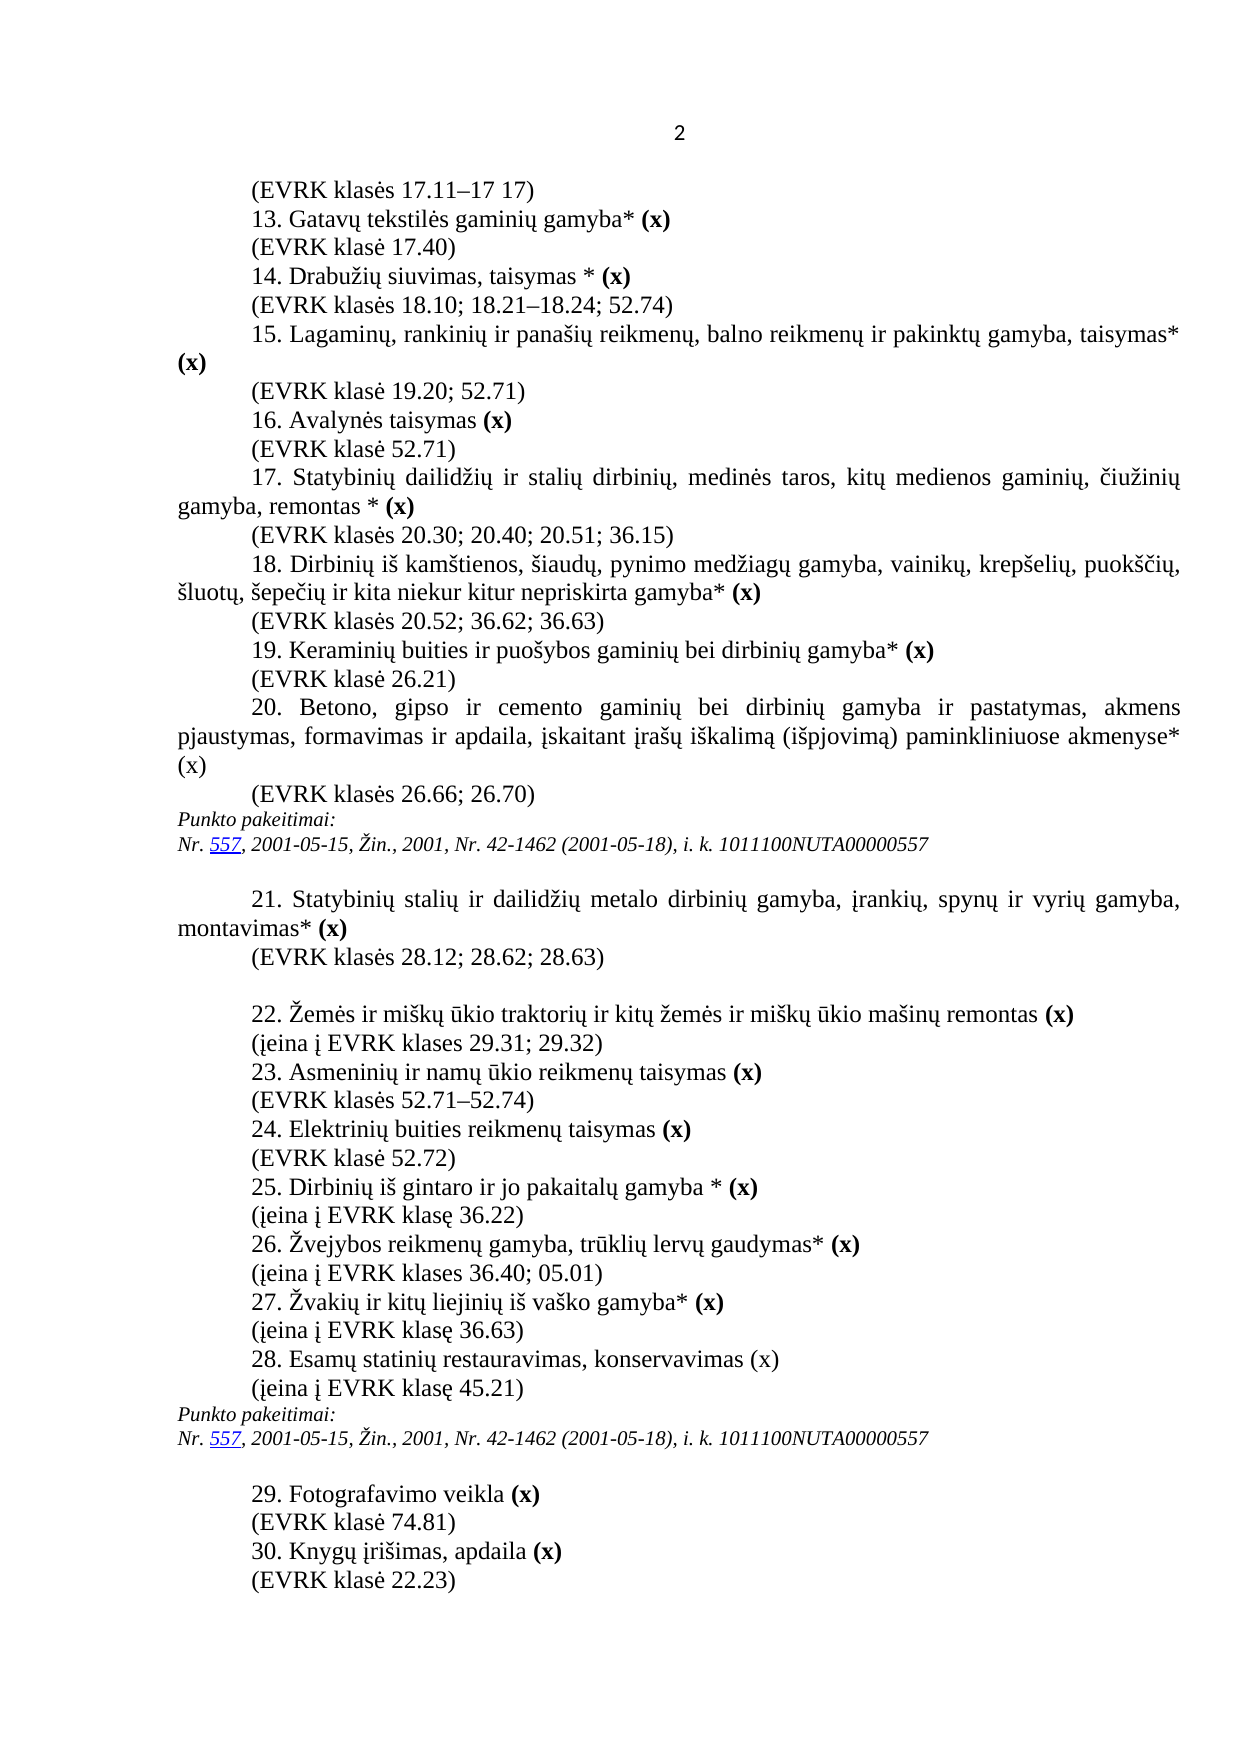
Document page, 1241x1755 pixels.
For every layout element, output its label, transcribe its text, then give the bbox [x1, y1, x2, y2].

text (EVRK klasės 17.11–17 17) [177, 175, 1181, 204]
text 18. Dirbinių iš kamštienos, šiaudų, pynimo medžiagų gamyba, vainikų, krepšelių, puokščių, šluotų, šepečių ir kita niekur kitur nepriskirta gamyba* (x) [177, 549, 1181, 606]
text Punkto pakeitimai: [177, 807, 1181, 831]
text (EVRK klasės 20.30; 20.40; 20.51; 36.15) [177, 520, 1181, 549]
text (EVRK klasės 18.10; 18.21–18.24; 52.74) [177, 290, 1181, 319]
text 16. Avalynės taisymas (x) [177, 405, 1181, 434]
text (EVRK klasė 52.72) [177, 1143, 1181, 1172]
text 13. Gatavų tekstilės gaminių gamyba* (x) [177, 204, 1181, 232]
text 30. Knygų įrišimas, apdaila (x) [177, 1536, 1181, 1565]
text (EVRK klasės 28.12; 28.62; 28.63) [177, 942, 1181, 971]
text 29. Fotografavimo veikla (x) [177, 1479, 1181, 1507]
text (įeina į EVRK klasę 36.22) [177, 1201, 1181, 1229]
text Punkto pakeitimai: [177, 1402, 1181, 1426]
text Nr. 557, 2001-05-15, Žin., 2001, Nr. 42-1462 (2001-05-18), i. k. 1011100NUTA00000557 [177, 831, 1181, 856]
text 20. Betono, gipso ir cemento gaminių bei dirbinių gamyba ir pastatymas, akmens pjaustymas, formavimas ir apdaila, įskaitant įrašų iškalimą (išpjovimą) paminkliniuose akmenyse* (x) [177, 692, 1181, 779]
text (EVRK klasės 20.52; 36.62; 36.63) [177, 606, 1181, 635]
text (EVRK klasės 26.66; 26.70) [177, 779, 1181, 807]
text 14. Drabužių siuvimas, taisymas * (x) [177, 261, 1181, 290]
text (EVRK klasė 19.20; 52.71) [177, 376, 1181, 405]
text 24. Elektrinių buities reikmenų taisymas (x) [177, 1114, 1181, 1143]
text (EVRK klasė 22.23) [177, 1565, 1181, 1594]
text (įeina į EVRK klasę 45.21) [177, 1373, 1181, 1402]
text (įeina į EVRK klases 29.31; 29.32) [177, 1028, 1181, 1057]
text (EVRK klasė 52.71) [177, 434, 1181, 462]
text 17. Statybinių dailidžių ir stalių dirbinių, medinės taros, kitų medienos gaminių, čiužinių gamyba, remontas * (x) [177, 462, 1181, 520]
text 19. Keraminių buities ir puošybos gaminių bei dirbinių gamyba* (x) [177, 635, 1181, 664]
text (EVRK klasės 52.71–52.74) [177, 1086, 1181, 1114]
text 22. Žemės ir miškų ūkio traktorių ir kitų žemės ir miškų ūkio mašinų remontas (x) [177, 999, 1181, 1028]
text 15. Lagaminų, rankinių ir panašių reikmenų, balno reikmenų ir pakinktų gamyba, taisymas* (x) [177, 319, 1181, 376]
text (EVRK klasė 17.40) [177, 232, 1181, 261]
text (įeina į EVRK klasę 36.63) [177, 1316, 1181, 1344]
text (EVRK klasė 26.21) [177, 664, 1181, 692]
text (įeina į EVRK klases 36.40; 05.01) [177, 1258, 1181, 1287]
text 21. Statybinių stalių ir dailidžių metalo dirbinių gamyba, įrankių, spynų ir vyrių gamyba, montavimas* (x) [177, 884, 1181, 942]
text Nr. 557, 2001-05-15, Žin., 2001, Nr. 42-1462 (2001-05-18), i. k. 1011100NUTA00000557 [177, 1426, 1181, 1450]
text 28. Esamų statinių restauravimas, konservavimas (x) [177, 1344, 1181, 1373]
text 25. Dirbinių iš gintaro ir jo pakaitalų gamyba * (x) [177, 1172, 1181, 1201]
text (EVRK klasė 74.81) [177, 1507, 1181, 1536]
text 27. Žvakių ir kitų liejinių iš vaško gamyba* (x) [177, 1287, 1181, 1316]
text 23. Asmeninių ir namų ūkio reikmenų taisymas (x) [177, 1057, 1181, 1086]
text 26. Žvejybos reikmenų gamyba, trūklių lervų gaudymas* (x) [177, 1229, 1181, 1258]
